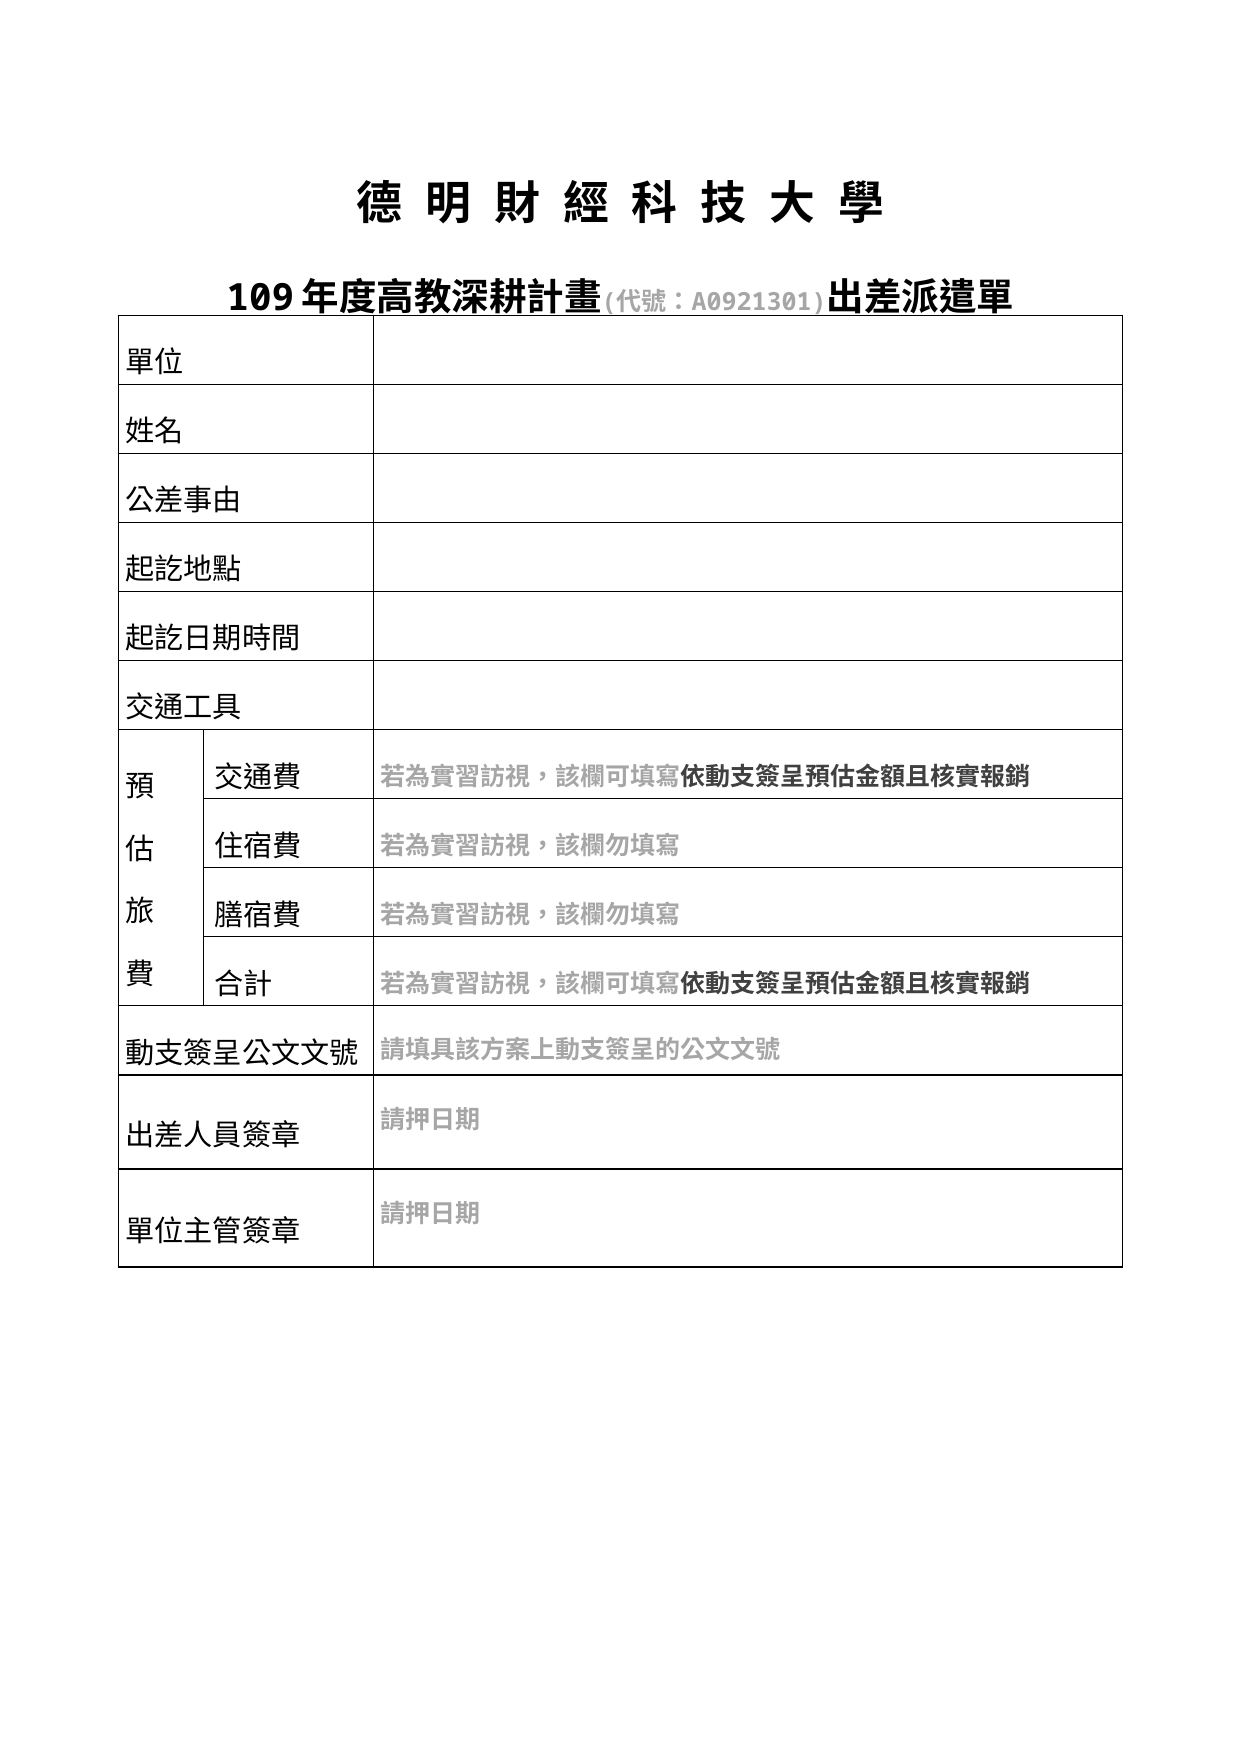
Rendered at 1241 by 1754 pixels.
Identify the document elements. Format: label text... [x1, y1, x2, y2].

table_cell [374, 385, 1122, 453]
table_cell [374, 592, 1122, 660]
table_cell [374, 661, 1122, 729]
table_cell 姓名 [119, 385, 373, 453]
table_cell 預 估 旅 費 [119, 730, 203, 1005]
table_cell 起訖地點 [119, 523, 373, 591]
table_cell 公差事由 [119, 454, 373, 522]
table_cell 請填具該方案上動支簽呈的公文文號 [374, 1006, 1122, 1074]
text 109年度高教深耕計畫(代號：A0921301)出差派遣單 [118, 252, 1122, 314]
table_cell [374, 454, 1122, 522]
table_cell 住宿費 [204, 799, 373, 867]
table_cell 若為實習訪視，該欄可填寫依動支簽呈預估金額且核實報銷 [374, 937, 1122, 1005]
table_cell 若為實習訪視，該欄勿填寫 [374, 799, 1122, 867]
table_cell 起訖日期時間 [119, 592, 373, 660]
table_header [374, 316, 1122, 383]
table_cell 單位主管簽章 [119, 1170, 373, 1266]
table_cell [374, 523, 1122, 591]
table_cell 交通費 [204, 730, 373, 798]
table_header 單位 [119, 316, 373, 383]
table_cell 交通工具 [119, 661, 373, 729]
table_cell 膳宿費 [204, 868, 373, 936]
table_cell 請押日期 [374, 1170, 1122, 1266]
text 德 明 財 經 科 技 大 學 [118, 127, 1122, 252]
table_cell 請押日期 [374, 1076, 1122, 1168]
table_cell 動支簽呈公文文號 [119, 1006, 373, 1074]
table_cell 若為實習訪視，該欄勿填寫 [374, 868, 1122, 936]
table_cell 合計 [204, 937, 373, 1005]
table_cell 出差人員簽章 [119, 1076, 373, 1168]
table_cell 若為實習訪視，該欄可填寫依動支簽呈預估金額且核實報銷 [374, 730, 1122, 798]
